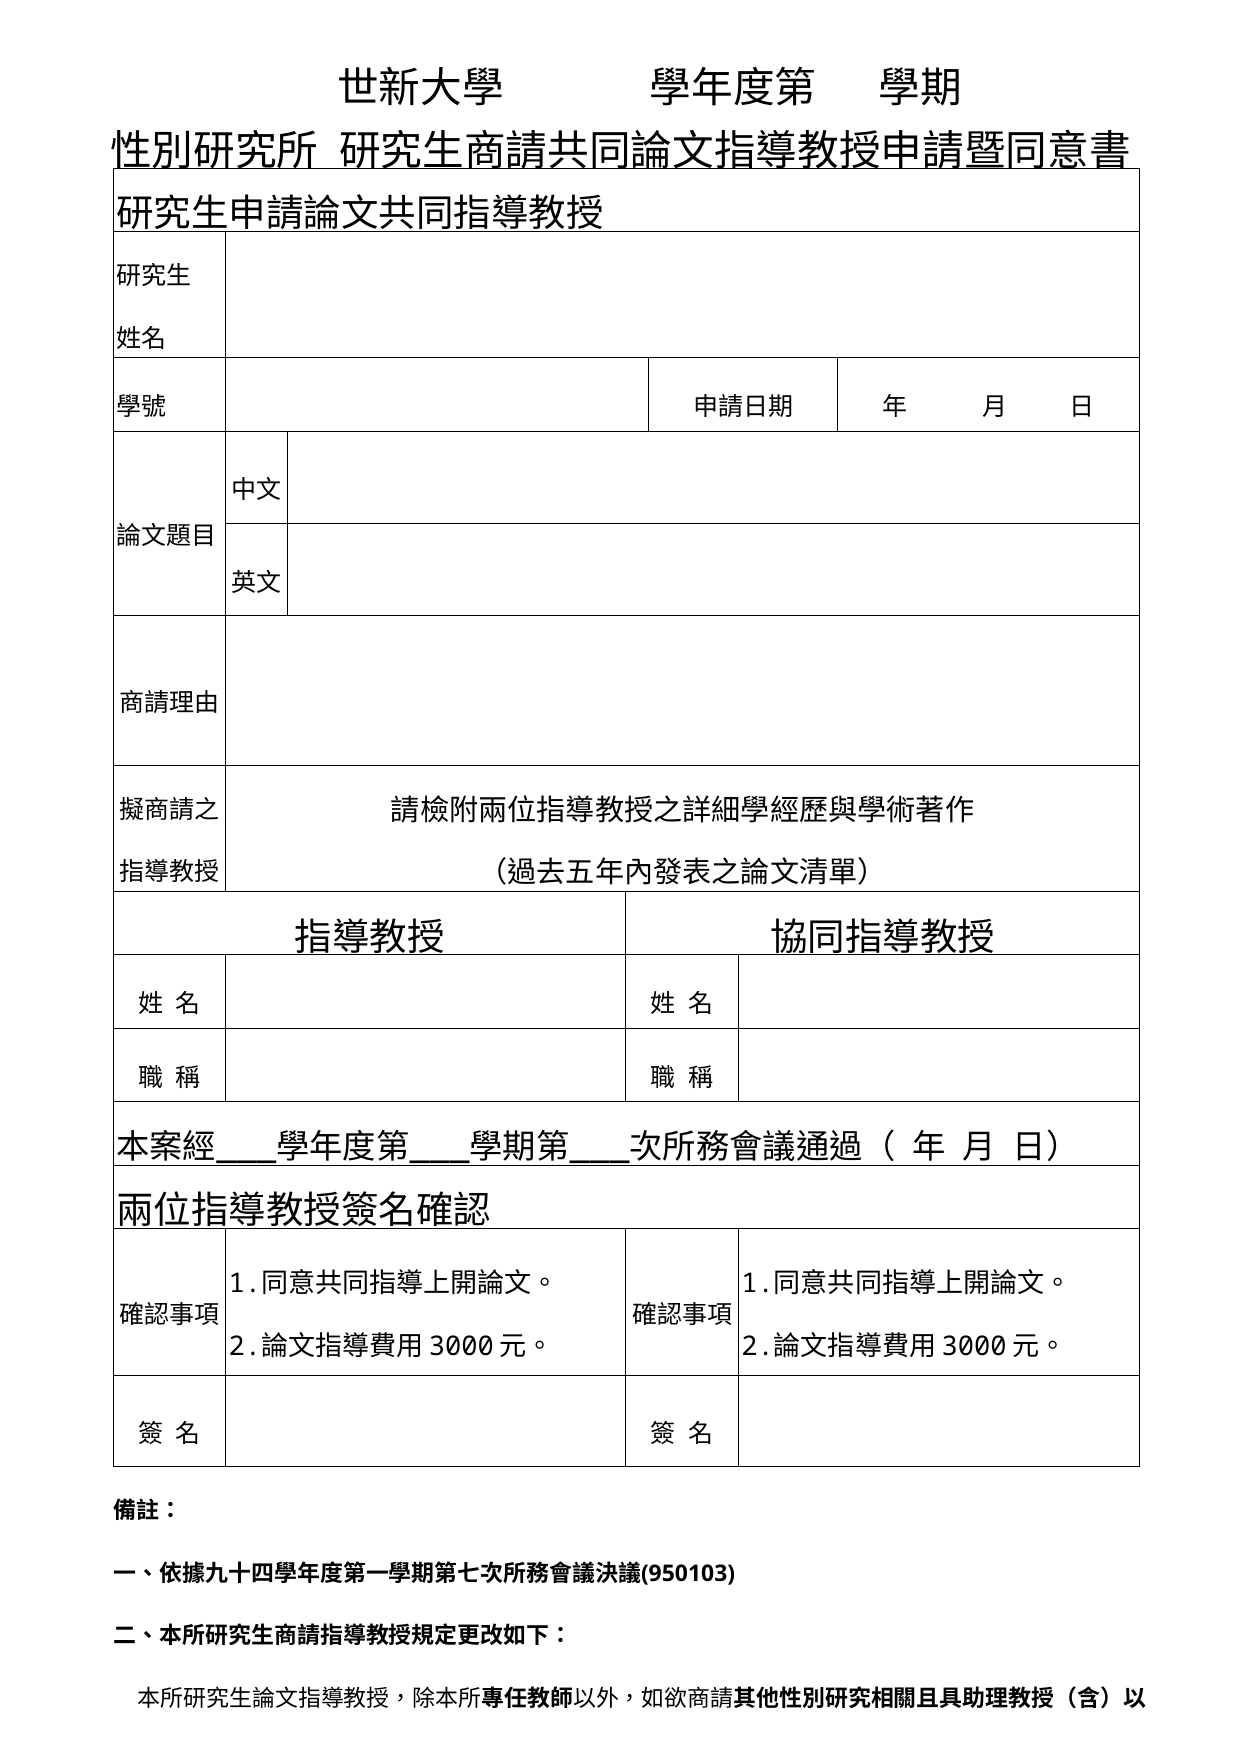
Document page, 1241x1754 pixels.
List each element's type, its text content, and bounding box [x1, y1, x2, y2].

table_cell 姓 名 [626, 955, 738, 1028]
table_cell 簽 名 [114, 1376, 225, 1466]
table_cell [739, 1029, 1139, 1101]
table_cell 中文 [226, 432, 287, 523]
table_cell [288, 524, 1139, 615]
table_cell 簽 名 [626, 1376, 738, 1466]
table_cell [288, 432, 1139, 523]
table_cell 研究生 姓名 [114, 232, 225, 357]
table_cell [226, 232, 1139, 357]
table_cell 論文題目 [114, 432, 225, 615]
table_cell 確認事項 [114, 1229, 225, 1375]
text 一、依據九十四學年度第一學期第七次所務會議決議(950103) [114, 1529, 1152, 1592]
text 二、本所研究生商請指導教授規定更改如下： [114, 1592, 1152, 1654]
table_cell 職 稱 [114, 1029, 225, 1101]
table_cell 年 月 日 [838, 358, 1139, 431]
table_cell 姓 名 [114, 955, 225, 1028]
table_cell [739, 955, 1139, 1028]
table_cell [226, 358, 648, 431]
table_cell 職 稱 [626, 1029, 738, 1101]
table_cell 英文 [226, 524, 287, 615]
table_cell 1.同意共同指導上開論文。 2.論文指導費用3000元。 [226, 1229, 625, 1375]
table_cell 擬商請之指導教授 [114, 766, 225, 891]
table_cell 商請理由 [114, 616, 225, 765]
table_cell 協同指導教授 [626, 892, 1139, 954]
table_cell 申請日期 [649, 358, 837, 431]
table_cell [226, 616, 1139, 765]
text 世新大學 學年度第 學期 [89, 43, 1152, 105]
table_cell 指導教授 [114, 892, 625, 954]
table_cell 兩位指導教授簽名確認 [114, 1166, 1139, 1228]
table_cell [226, 1029, 625, 1101]
table_cell 請檢附兩位指導教授之詳細學經歷與學術著作 （過去五年內發表之論文清單） [226, 766, 1139, 891]
text 本所研究生論文指導教授，除本所專任教師以外，如欲商請其他性別研究相關且具助理教授（含）以 [114, 1654, 1152, 1717]
table_cell [739, 1376, 1139, 1466]
text 性別研究所 研究生商請共同論文指導教授申請暨同意書 [89, 105, 1152, 168]
table_cell 確認事項 [626, 1229, 738, 1375]
table_cell 本案經___學年度第___學期第___次所務會議通過（ 年 月 日） [114, 1102, 1139, 1164]
table_cell 學號 [114, 358, 225, 431]
table_header 研究生申請論文共同指導教授 [114, 169, 1139, 231]
table_cell 1.同意共同指導上開論文。 2.論文指導費用3000元。 [739, 1229, 1139, 1375]
table_cell [226, 1376, 625, 1466]
text 備註： [114, 1467, 1152, 1529]
table_cell [226, 955, 625, 1028]
